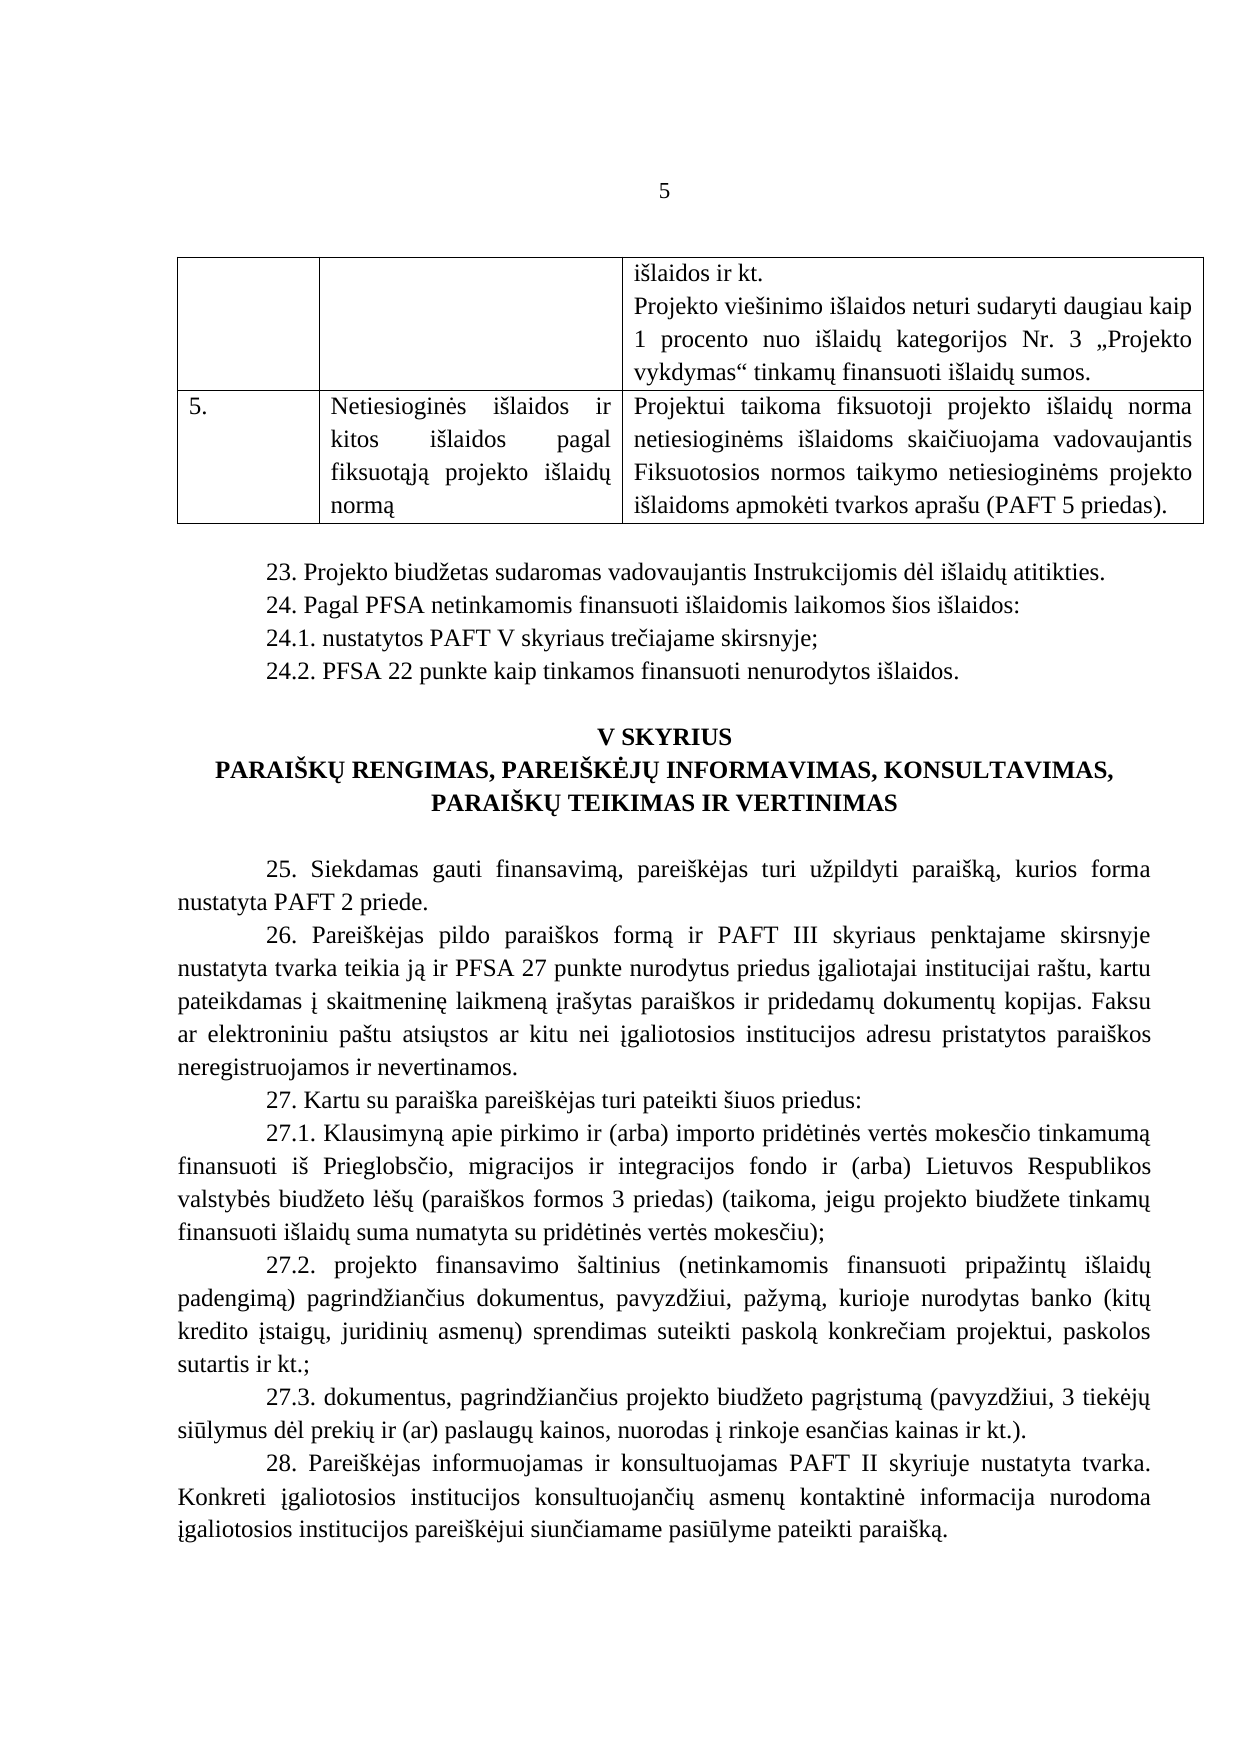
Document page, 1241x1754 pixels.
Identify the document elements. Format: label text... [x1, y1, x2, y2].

table_cell Projektui taikoma fiksuotoji projekto išlaidų norma netiesioginėms išlaidoms skaičiuojama vadovaujantis Fiksuotosios normos taikymo netiesioginėms projekto išlaidoms apmokėti tvarkos aprašu (PAFT 5 priedas). [623, 391, 1203, 523]
text 27. Kartu su paraiška pareiškėjas turi pateikti šiuos priedus: [177, 1085, 1152, 1114]
text 23. Projekto biudžetas sudaromas vadovaujantis Instrukcijomis dėl išlaidų atitikties. [177, 557, 1152, 586]
table_cell 5. [178, 391, 319, 523]
text 25. Siekdamas gauti finansavimą, pareiškėjas turi užpildyti paraišką, kurios forma nustatyta PAFT 2 priede. [177, 854, 1152, 916]
text 28. Pareiškėjas informuojamas ir konsultuojamas PAFT II skyriuje nustatyta tvarka. Konkreti įgaliotosios institucijos konsultuojančių asmenų kontaktinė informacija nurodoma įgaliotosios institucijos pareiškėjui siunčiamame pasiūlyme pateikti paraišką. [177, 1448, 1152, 1543]
table_cell [320, 258, 622, 390]
text 24.2. PFSA 22 punkte kaip tinkamos finansuoti nenurodytos išlaidos. [177, 656, 1152, 685]
table_cell Netiesioginės išlaidos ir kitos išlaidos pagal fiksuotąją projekto išlaidų normą [320, 391, 622, 523]
text V SKYRIUS [177, 722, 1152, 751]
text 24.1. nustatytos PAFT V skyriaus trečiajame skirsnyje; [177, 623, 1152, 652]
text PARAIŠKŲ RENGIMAS, PAREIŠKĖJŲ INFORMAVIMAS, KONSULTAVIMAS, PARAIŠKŲ TEIKIMAS IR VERTINIMAS [177, 755, 1152, 817]
text 27.1. Klausimyną apie pirkimo ir (arba) importo pridėtinės vertės mokesčio tinkamumą finansuoti iš Prieglobsčio, migracijos ir integracijos fondo ir (arba) Lietuvos Respublikos valstybės biudžeto lėšų (paraiškos formos 3 priedas) (taikoma, jeigu projekto biudžete tinkamų finansuoti išlaidų suma numatyta su pridėtinės vertės mokesčiu); [177, 1118, 1152, 1246]
table_cell išlaidos ir kt. Projekto viešinimo išlaidos neturi sudaryti daugiau kaip 1 procento nuo išlaidų kategorijos Nr. 3 „Projekto vykdymas“ tinkamų finansuoti išlaidų sumos. [623, 258, 1203, 390]
table_cell [178, 258, 319, 390]
text 27.3. dokumentus, pagrindžiančius projekto biudžeto pagrįstumą (pavyzdžiui, 3 tiekėjų siūlymus dėl prekių ir (ar) paslaugų kainos, nuorodas į rinkoje esančias kainas ir kt.). [177, 1382, 1152, 1444]
text 27.2. projekto finansavimo šaltinius (netinkamomis finansuoti pripažintų išlaidų padengimą) pagrindžiančius dokumentus, pavyzdžiui, pažymą, kurioje nurodytas banko (kitų kredito įstaigų, juridinių asmenų) sprendimas suteikti paskolą konkrečiam projektui, paskolos sutartis ir kt.; [177, 1250, 1152, 1378]
text 24. Pagal PFSA netinkamomis finansuoti išlaidomis laikomos šios išlaidos: [177, 590, 1152, 619]
text 26. Pareiškėjas pildo paraiškos formą ir PAFT III skyriaus penktajame skirsnyje nustatyta tvarka teikia ją ir PFSA 27 punkte nurodytus priedus įgaliotajai institucijai raštu, kartu pateikdamas į skaitmeninę laikmeną įrašytas paraiškos ir pridedamų dokumentų kopijas. Faksu ar elektroniniu paštu atsiųstos ar kitu nei įgaliotosios institucijos adresu pristatytos paraiškos neregistruojamos ir nevertinamos. [177, 920, 1152, 1081]
